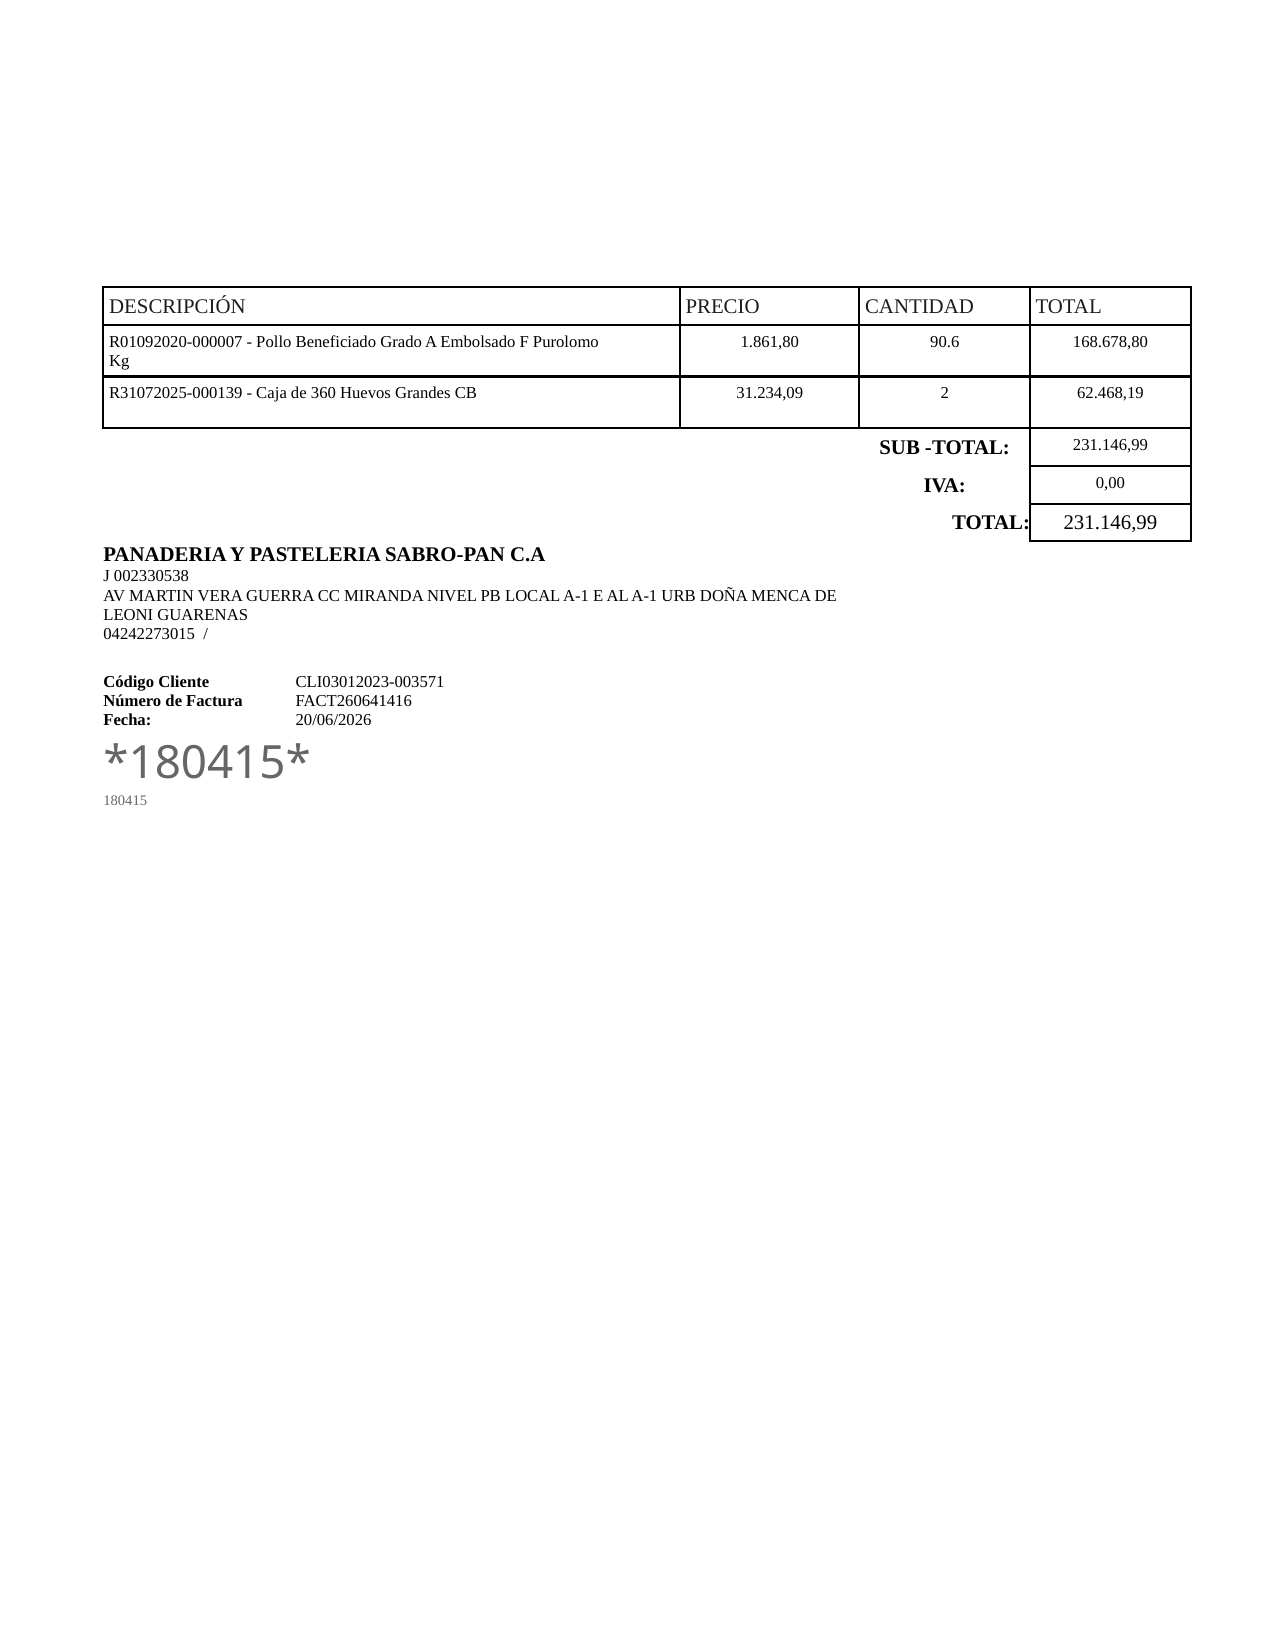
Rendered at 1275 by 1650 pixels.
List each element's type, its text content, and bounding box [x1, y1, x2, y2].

table_header CLI03012023-003571 [295, 672, 517, 691]
table_cell R31072025-000139 - Caja de 360 Huevos Grandes CB [104, 378, 679, 427]
table_header CANTIDAD [860, 288, 1029, 323]
text 180415 [103, 792, 1137, 808]
table_cell 31.234,09 [681, 378, 858, 427]
table_cell 0,00 [1031, 467, 1190, 502]
table_cell 2 [860, 378, 1029, 427]
table_cell TOTAL: [859, 503, 1029, 540]
table_header PRECIO [681, 288, 858, 323]
table_cell R01092020-000007 - Pollo Beneficiado Grado A Embolsado F Purolomo Kg [104, 326, 679, 375]
table_cell 62.468,19 [1031, 378, 1190, 427]
table_header Código Cliente [103, 672, 295, 691]
table_header TOTAL [1031, 288, 1190, 323]
table_cell 168.678,80 [1031, 326, 1190, 375]
table_cell Número de Factura [103, 691, 295, 710]
table_cell 231.146,99 [1031, 429, 1190, 465]
table_cell 231.146,99 [1031, 505, 1190, 540]
table_cell 1.861,80 [681, 326, 858, 375]
table_cell J 002330538 [103, 566, 858, 585]
table_cell [103, 429, 859, 540]
table_cell AV MARTIN VERA GUERRA CC MIRANDA NIVEL PB LOCAL A-1 E AL A-1 URB DOÑA MENCA DE LEONI GUARENAS [103, 585, 858, 624]
table_cell FACT260641416 [295, 691, 517, 710]
table_cell Fecha: [103, 710, 295, 729]
table_cell 04242273015 / [103, 624, 858, 643]
table_cell IVA: [859, 465, 1029, 502]
table_header PANADERIA Y PASTELERIA SABRO-PAN C.A [103, 542, 858, 566]
table_cell 90.6 [860, 326, 1029, 375]
table_header DESCRIPCIÓN [104, 288, 679, 323]
table_cell 20/06/2026 [295, 710, 517, 729]
text *180415* [103, 729, 1137, 792]
table_cell SUB -TOTAL: [859, 429, 1029, 465]
